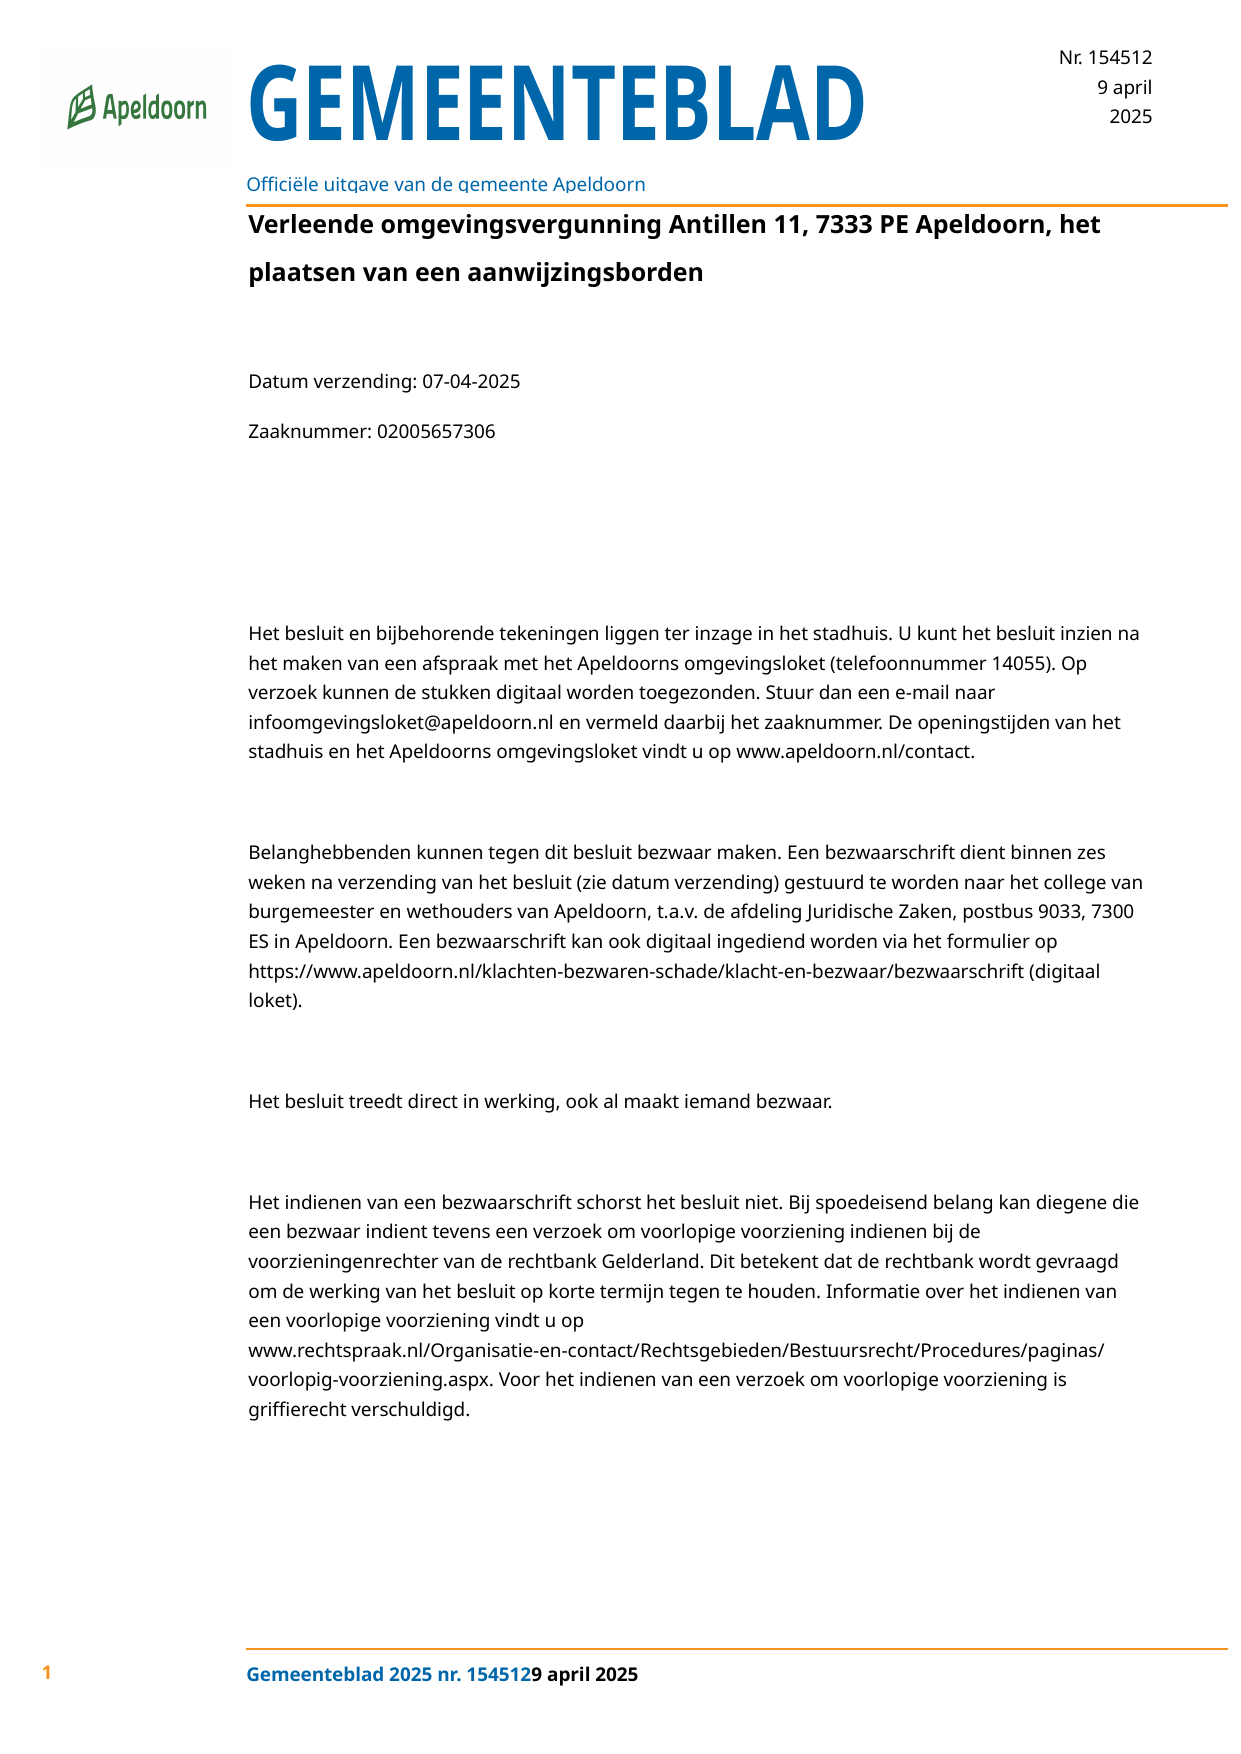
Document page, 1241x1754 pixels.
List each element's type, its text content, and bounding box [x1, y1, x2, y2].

text Verleende omgevingsvergunning Antillen 11, 7333 PE Apeldoorn, het plaatsen van een aanwijzingsborden [248, 207, 1152, 288]
picture [41, 47, 231, 172]
text Het besluit treedt direct in werking, ook al maakt iemand bezwaar. [248, 1088, 1152, 1114]
text Zaaknummer: 02005657306 [248, 419, 1152, 444]
text Het besluit en bijbehorende tekeningen liggen ter inzage in het stadhuis. U kunt het besluit inzien na het maken van een afspraak met het Apeldoorns omgevingsloket (telefoonnummer 14055). Op verzoek kunnen de stukken digitaal worden toegezonden. Stuur dan een e-mail naar infoomgevingsloket@apeldoorn.nl en vermeld daarbij het zaaknummer. De openingstijden van het stadhuis en het Apeldoorns omgevingsloket vindt u op www.apeldoorn.nl/contact. [248, 620, 1152, 764]
text Het indienen van een bezwaarschrift schorst het besluit niet. Bij spoedeisend belang kan diegene die een bezwaar indient tevens een verzoek om voorlopige voorziening indienen bij de voorzieningenrechter van de rechtbank Gelderland. Dit betekent dat de rechtbank wordt gevraagd om de werking van het besluit op korte termijn tegen te houden. Informatie over het indienen van een voorlopige voorziening vindt u op www.rechtspraak.nl/Organisatie-en-contact/Rechtsgebieden/Bestuursrecht/Procedures/paginas/voorlopig-voorziening.aspx. Voor het indienen van een verzoek om voorlopige voorziening is griffierecht verschuldigd. [248, 1189, 1152, 1422]
text Belanghebbenden kunnen tegen dit besluit bezwaar maken. Een bezwaarschrift dient binnen zes weken na verzending van het besluit (zie datum verzending) gestuurd te worden naar het college van burgemeester en wethouders van Apeldoorn, t.a.v. de afdeling Juridische Zaken, postbus 9033, 7300 ES in Apeldoorn. Een bezwaarschrift kan ook digitaal ingediend worden via het formulier op https://www.apeldoorn.nl/klachten-bezwaren-schade/klacht-en-bezwaar/bezwaarschrift (digitaal loket). [248, 839, 1152, 1013]
text Datum verzending: 07-04-2025 [248, 368, 1152, 394]
